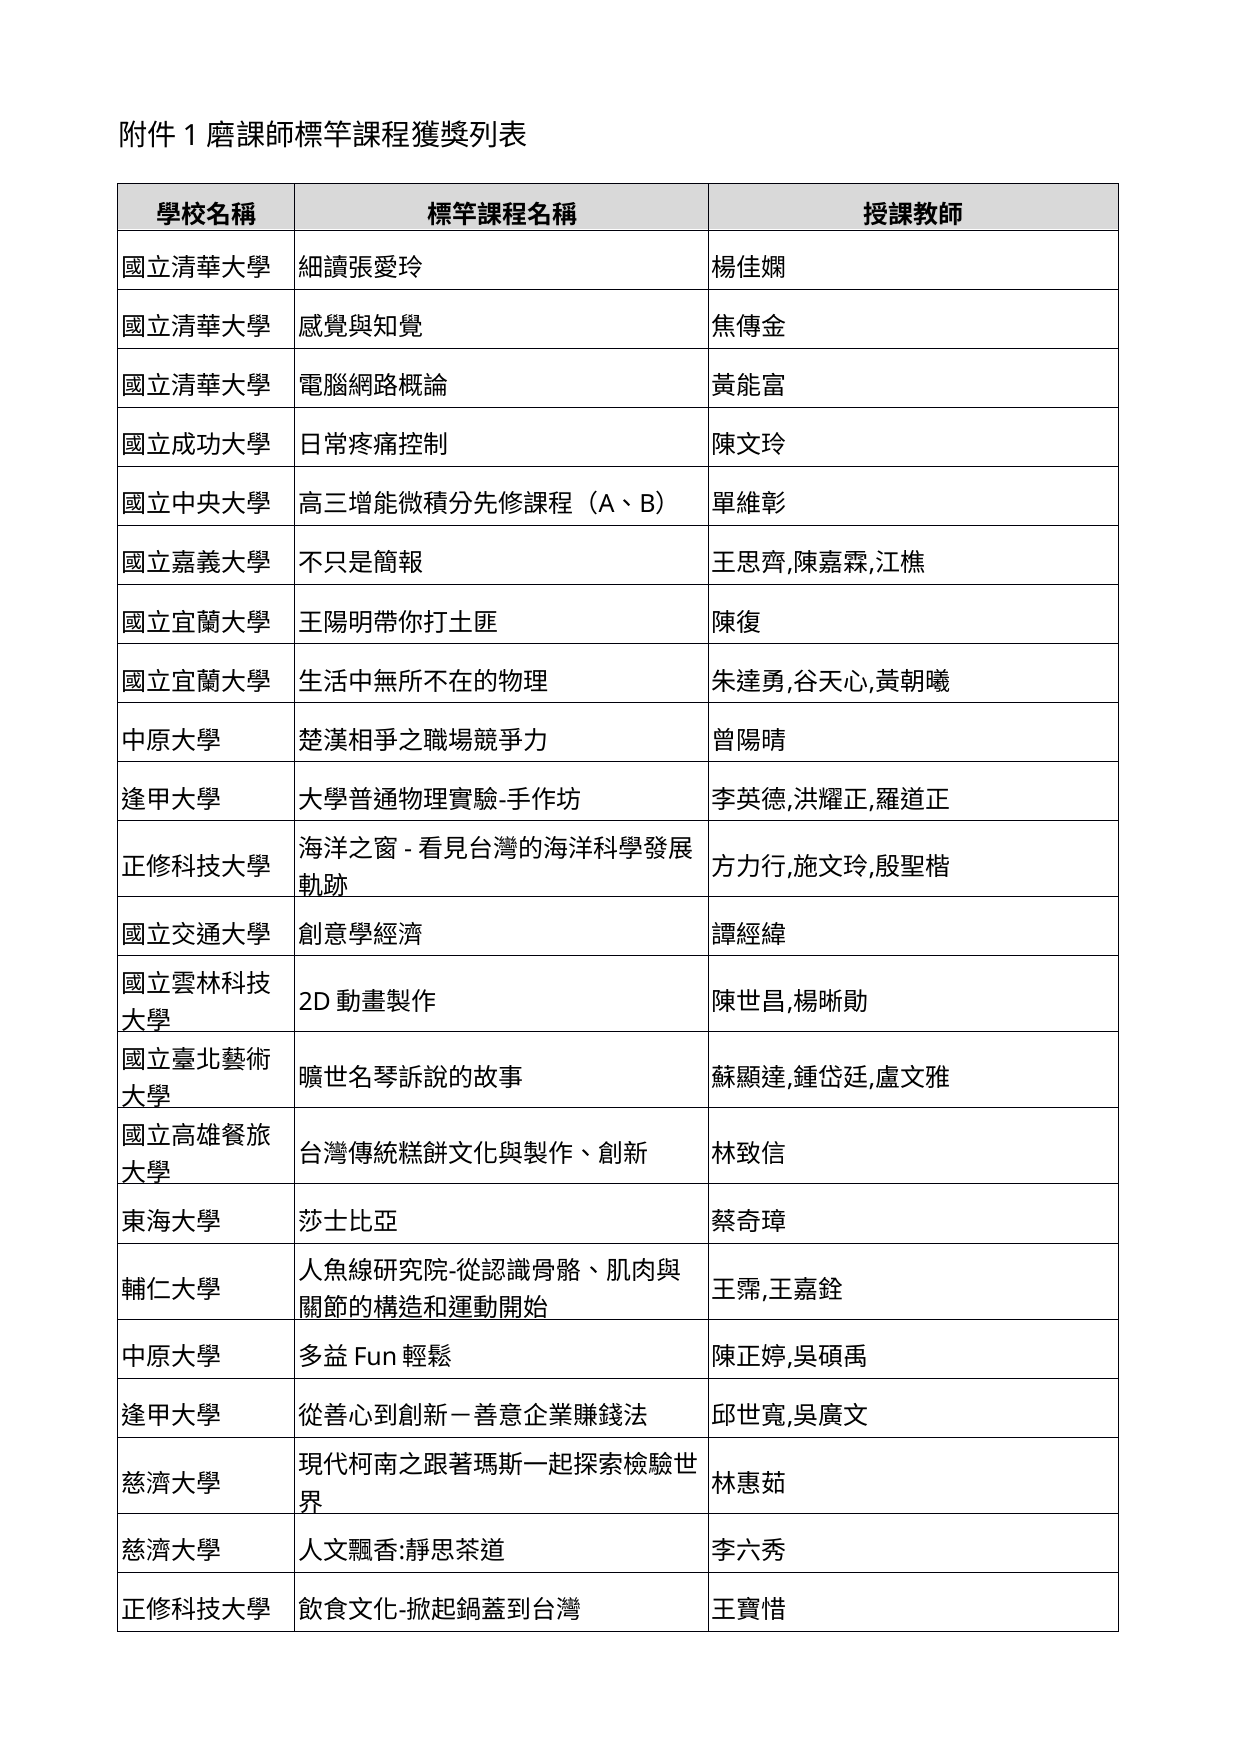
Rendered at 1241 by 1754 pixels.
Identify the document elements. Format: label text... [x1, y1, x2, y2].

table_cell 逢甲大學 [118, 1379, 294, 1437]
table_cell 楊佳嫻 [709, 231, 1118, 288]
table_cell 輔仁大學 [118, 1244, 294, 1318]
table_cell 東海大學 [118, 1184, 294, 1242]
table_cell 飲食文化-掀起鍋蓋到台灣 [295, 1573, 708, 1631]
table_cell 中原大學 [118, 703, 294, 761]
table_cell 陳世昌,楊晰勛 [709, 956, 1118, 1031]
table_cell 黃能富 [709, 349, 1118, 407]
table_cell 國立清華大學 [118, 349, 294, 407]
table_cell 國立嘉義大學 [118, 526, 294, 584]
table_cell 方力行,施文玲,殷聖楷 [709, 821, 1118, 896]
table_header 授課教師 [709, 184, 1118, 229]
table_cell 細讀張愛玲 [295, 231, 708, 288]
table_cell 國立臺北藝術大學 [118, 1032, 294, 1107]
table_cell 邱世寬,吳廣文 [709, 1379, 1118, 1437]
table_cell 陳正婷,吳碩禹 [709, 1320, 1118, 1377]
table_cell 多益Fun輕鬆 [295, 1320, 708, 1377]
table_cell 王陽明帶你打土匪 [295, 585, 708, 643]
table_cell 慈濟大學 [118, 1438, 294, 1513]
table_cell 朱達勇,谷天心,黃朝曦 [709, 644, 1118, 702]
table_cell 國立高雄餐旅大學 [118, 1108, 294, 1183]
table_cell 高三增能微積分先修課程（A、B） [295, 467, 708, 525]
table_cell 陳文玲 [709, 408, 1118, 466]
table_cell 現代柯南之跟著瑪斯一起探索檢驗世界 [295, 1438, 708, 1513]
table_cell 正修科技大學 [118, 821, 294, 896]
table_cell 國立成功大學 [118, 408, 294, 466]
table_cell 國立交通大學 [118, 897, 294, 955]
table_cell 曠世名琴訴說的故事 [295, 1032, 708, 1107]
table_cell 陳復 [709, 585, 1118, 643]
table_cell 感覺與知覺 [295, 290, 708, 348]
table_cell 國立清華大學 [118, 231, 294, 288]
table_cell 國立雲林科技大學 [118, 956, 294, 1031]
table_cell 國立清華大學 [118, 290, 294, 348]
table_cell 大學普通物理實驗-手作坊 [295, 762, 708, 820]
table_cell 創意學經濟 [295, 897, 708, 955]
table_cell 不只是簡報 [295, 526, 708, 584]
table_cell 生活中無所不在的物理 [295, 644, 708, 702]
table_header 標竿課程名稱 [295, 184, 708, 229]
table_cell 楚漢相爭之職場競爭力 [295, 703, 708, 761]
table_cell 海洋之窗 - 看見台灣的海洋科學發展軌跡 [295, 821, 708, 896]
table_cell 蘇顯達,鍾岱廷,盧文雅 [709, 1032, 1118, 1107]
table_cell 曾陽晴 [709, 703, 1118, 761]
table_cell 中原大學 [118, 1320, 294, 1377]
table_cell 單維彰 [709, 467, 1118, 525]
table_cell 電腦網路概論 [295, 349, 708, 407]
table_cell 正修科技大學 [118, 1573, 294, 1631]
table_cell 李六秀 [709, 1514, 1118, 1572]
table_cell 人文飄香:靜思茶道 [295, 1514, 708, 1572]
table_cell 林致信 [709, 1108, 1118, 1183]
table_cell 慈濟大學 [118, 1514, 294, 1572]
table_cell 王思齊,陳嘉霖,江樵 [709, 526, 1118, 584]
table_cell 日常疼痛控制 [295, 408, 708, 466]
table_cell 2D動畫製作 [295, 956, 708, 1031]
table_cell 台灣傳統糕餅文化與製作、創新 [295, 1108, 708, 1183]
table_cell 逢甲大學 [118, 762, 294, 820]
table_cell 王霈,王嘉銓 [709, 1244, 1118, 1318]
table_cell 王寶惜 [709, 1573, 1118, 1631]
table_cell 李英德,洪耀正,羅道正 [709, 762, 1118, 820]
text 附件1 磨課師標竿課程獲獎列表 [118, 89, 1122, 164]
table_cell 譚經緯 [709, 897, 1118, 955]
table_cell 莎士比亞 [295, 1184, 708, 1242]
table_header 學校名稱 [118, 184, 294, 229]
table_cell 從善心到創新－善意企業賺錢法 [295, 1379, 708, 1437]
table_cell 國立中央大學 [118, 467, 294, 525]
table_cell 蔡奇璋 [709, 1184, 1118, 1242]
table_cell 人魚線研究院-從認識骨骼、肌肉與關節的構造和運動開始 [295, 1244, 708, 1318]
table_cell 國立宜蘭大學 [118, 644, 294, 702]
table_cell 國立宜蘭大學 [118, 585, 294, 643]
table_cell 焦傳金 [709, 290, 1118, 348]
table_cell 林惠茹 [709, 1438, 1118, 1513]
